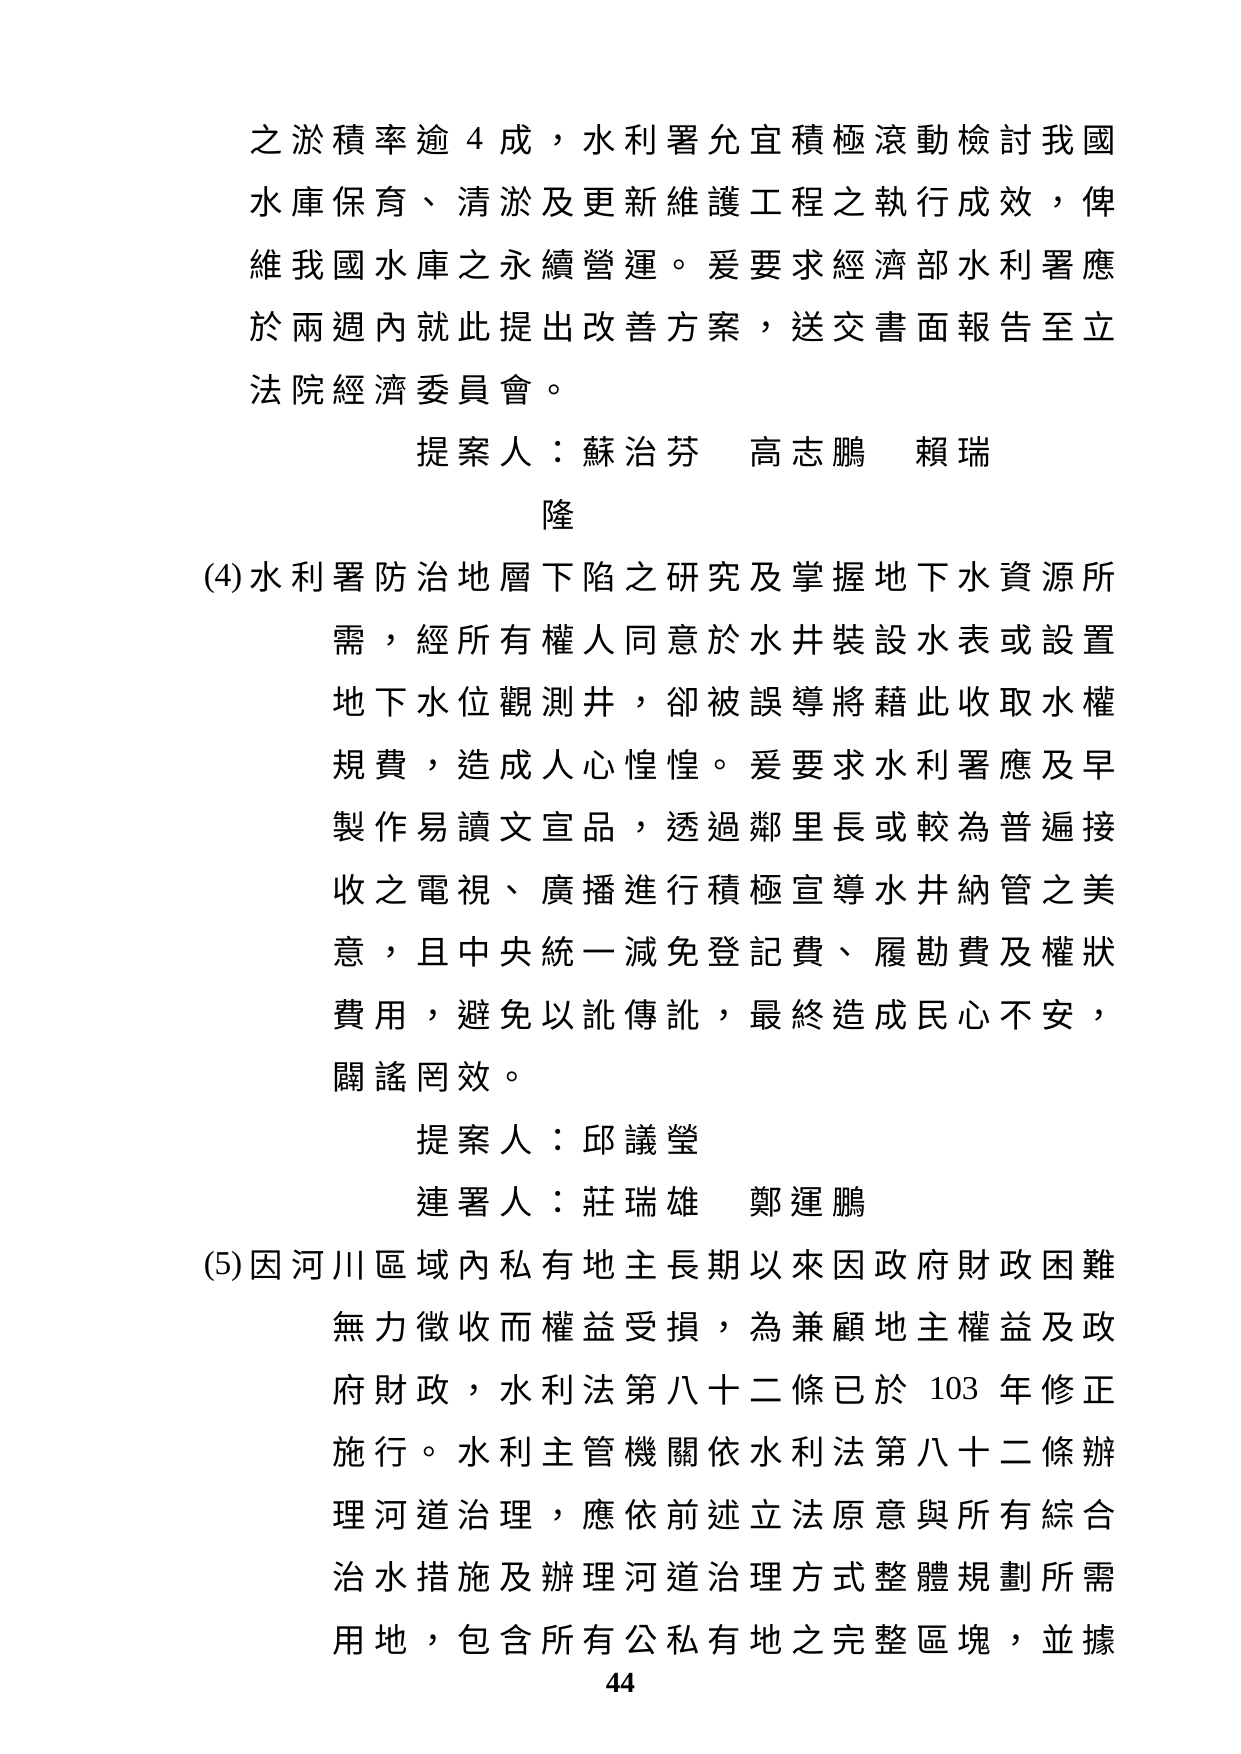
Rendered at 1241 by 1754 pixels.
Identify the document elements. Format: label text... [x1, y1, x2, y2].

list 水利署防治地層下陷之研究及掌握地下水資源所需，經所有權人同意於水井裝設水表或設置地下水位觀測井，卻被誤導將藉此收取水權規費，造成人心惶惶。爰要求水利署應及早製作易讀文宣品，透過鄰里長或較為普遍接收之電視、廣播進行積極宣導水井納管之美意，且中央統一減免登記費、履勘費及權狀費用，避免以訛傳訛，最終造成民心不安，闢謠罔效。 [189, 533, 1120, 1096]
text 提案人：蘇治芬 高志鵬 賴瑞隆 [394, 408, 1016, 533]
text 提案人：邱議瑩 [394, 1096, 1016, 1158]
text 連署人：莊瑞雄 鄭運鵬 [394, 1158, 1016, 1221]
list 之淤積率逾4成，水利署允宜積極滾動檢討我國水庫保育、清淤及更新維護工程之執行成效，俾維我國水庫之永續營運。爰要求經濟部水利署應於兩週內就此提出改善方案，送交書面報告至立法院經濟委員會。 [155, 96, 1120, 408]
list 因河川區域內私有地主長期以來因政府財政困難無力徵收而權益受損，為兼顧地主權益及政府財政，水利法第八十二條已於103年修正施行。水利主管機關依水利法第八十二條辦理河道治理，應依前述立法原意與所有綜合治水措施及辦理河道治理方式整體規劃所需用地，包含所有公私有地之完整區塊，並據 [189, 1221, 1120, 1658]
